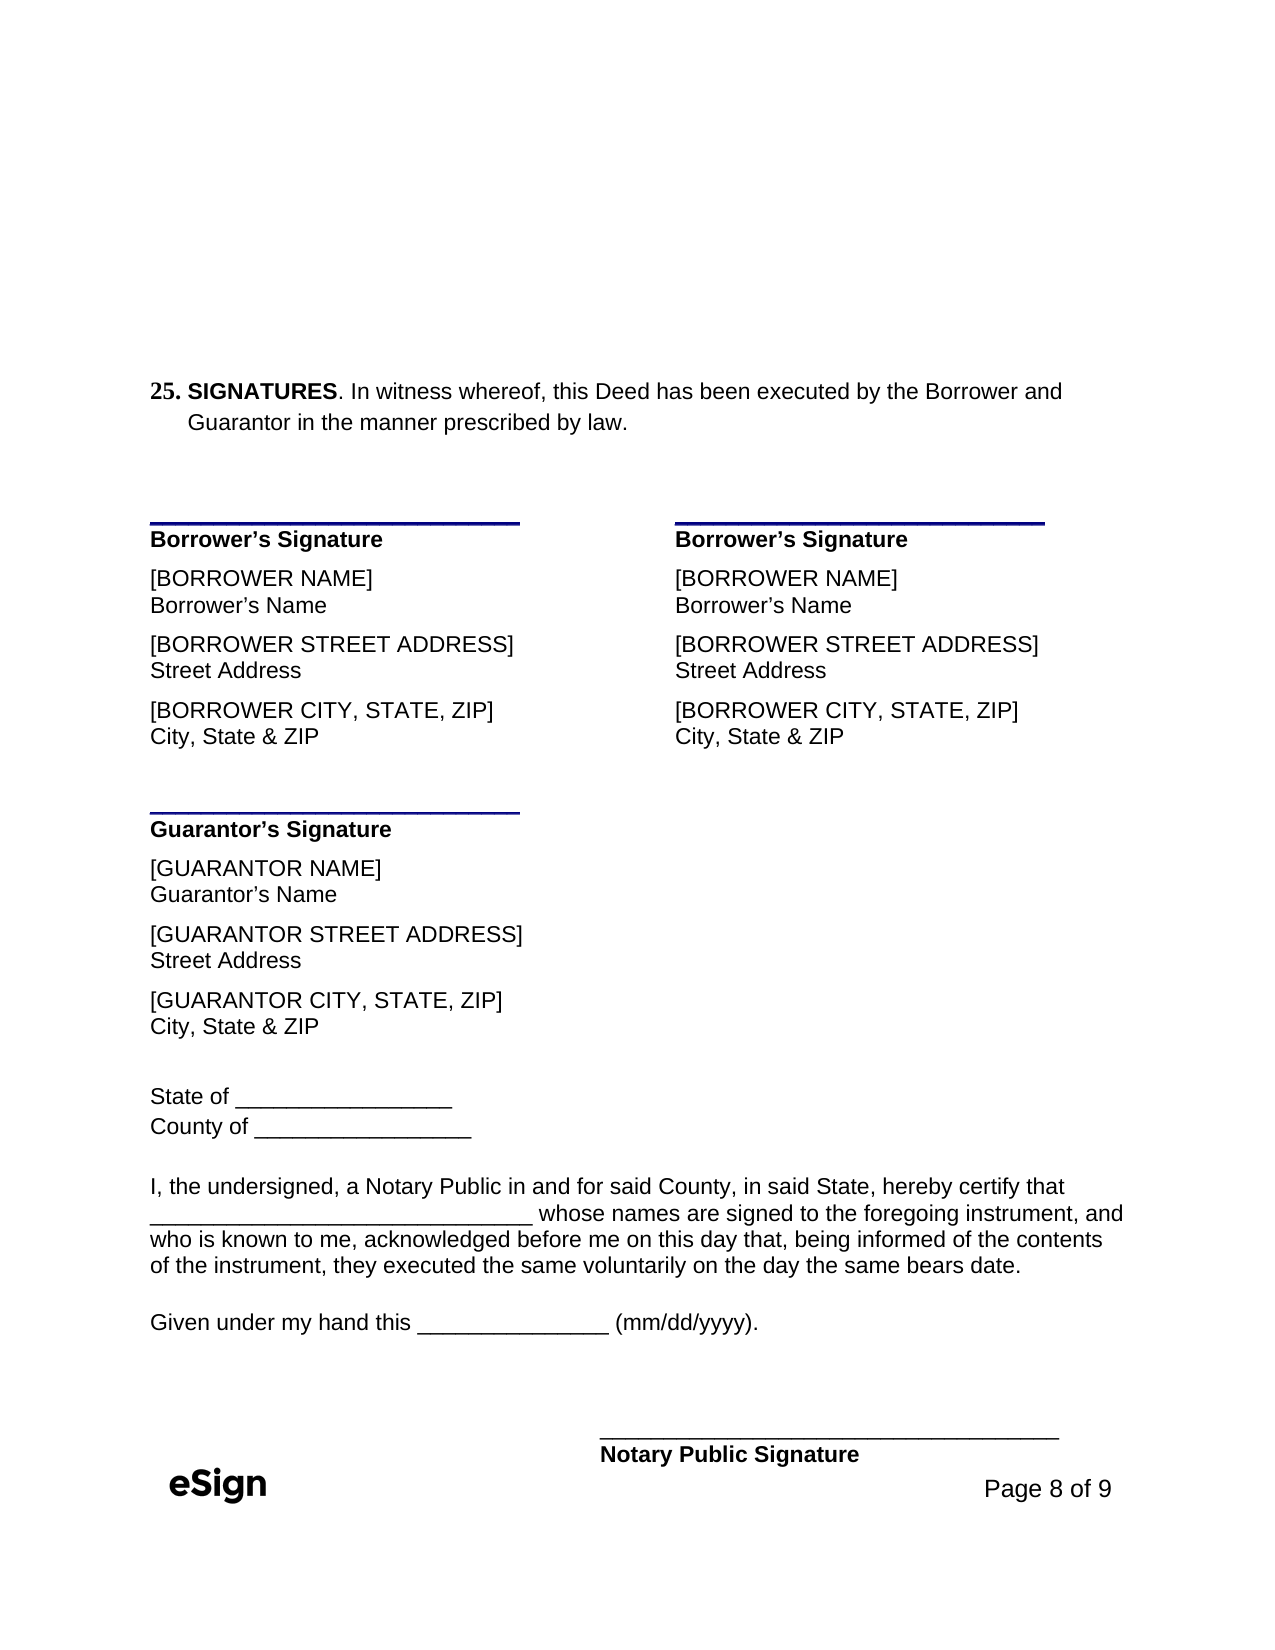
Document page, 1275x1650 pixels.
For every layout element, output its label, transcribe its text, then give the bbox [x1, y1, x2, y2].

text County of _________________ [150, 1113, 1125, 1139]
text Given under my hand this _______________ (mm/dd/yyyy). [150, 1309, 1125, 1335]
text ____________________________________ [525, 1414, 1125, 1441]
text [BORROWER STREET ADDRESS] [BORROWER STREET ADDRESS] [150, 631, 1125, 657]
text Street Address [150, 947, 1125, 973]
text Borrower’s Name Borrower’s Name [150, 592, 1125, 618]
text Guarantor’s Name [150, 881, 1125, 908]
text Borrower’s Signature Borrower’s Signature [150, 526, 1125, 552]
text City, State & ZIP [150, 1013, 1125, 1039]
text State of _________________ [150, 1083, 1125, 1109]
text [BORROWER CITY, STATE, ZIP] [BORROWER CITY, STATE, ZIP] [150, 697, 1125, 723]
text City, State & ZIP City, State & ZIP [150, 723, 1125, 750]
text _____________________________ _____________________________ [150, 499, 1125, 526]
text [BORROWER NAME] [BORROWER NAME] [150, 565, 1125, 592]
text _____________________________ [150, 789, 1125, 816]
text [GUARANTOR NAME] [150, 855, 1125, 881]
text I, the undersigned, a Notary Public in and for said County, in said State, hereby certify that ______________________________ whose names are signed to the foregoing instrument, and who is known to me, acknowledged before me on this day that, being informed of the contents of the instrument, they executed the same voluntarily on the day the same bears date. [150, 1173, 1125, 1279]
text [GUARANTOR CITY, STATE, ZIP] [150, 987, 1125, 1013]
text Guarantor’s Signature [150, 816, 1125, 842]
text Street Address Street Address [150, 657, 1125, 684]
list SIGNATURES. In witness whereof, this Deed has been executed by the Borrower and Guarantor in the manner prescribed by law. [150, 376, 1125, 435]
text Notary Public Signature [525, 1441, 1125, 1467]
text [GUARANTOR STREET ADDRESS] [150, 921, 1125, 947]
